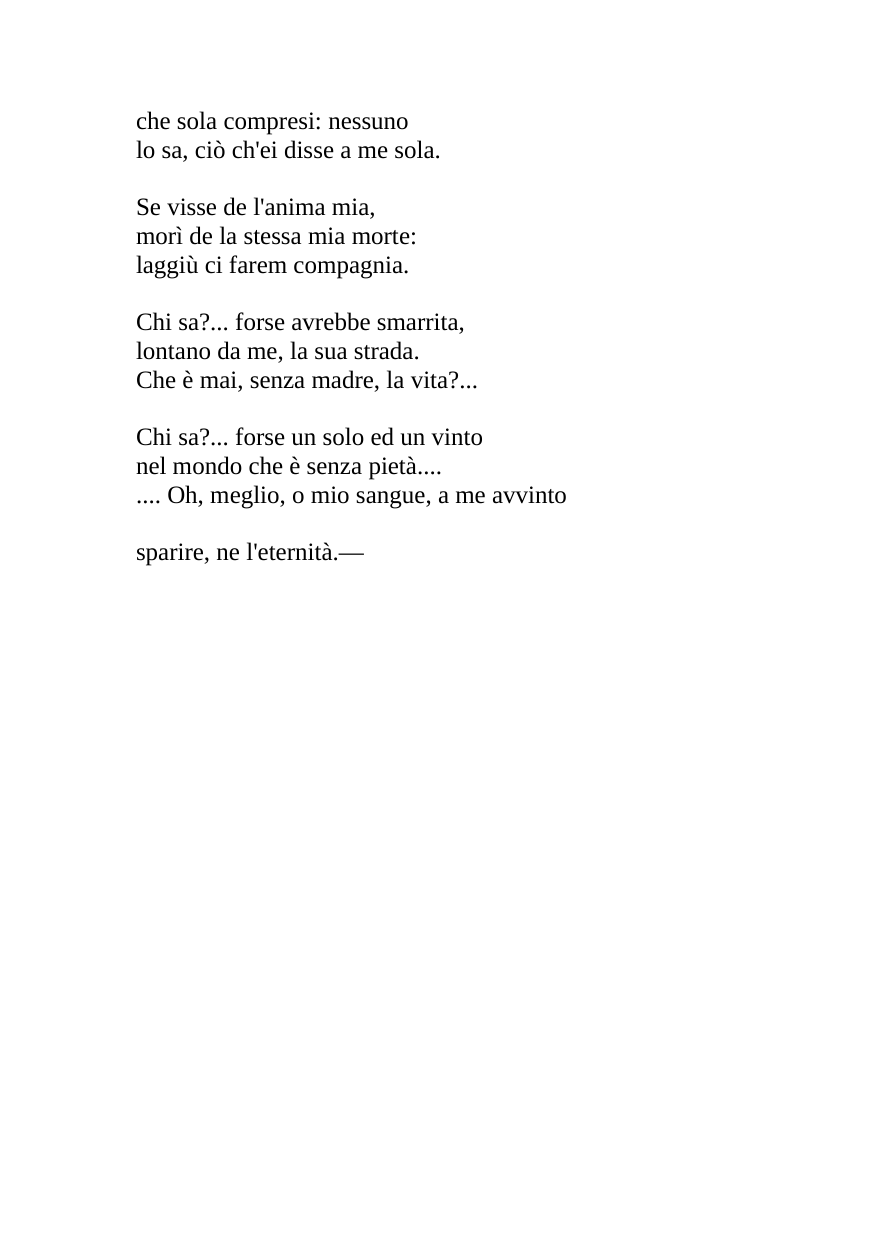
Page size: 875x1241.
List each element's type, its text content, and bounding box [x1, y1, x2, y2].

text lo sa, ciò ch'ei disse a me sola. [106, 135, 768, 164]
text morì de la stessa mia morte: [106, 221, 768, 250]
text nel mondo che è senza pietà.... [106, 451, 768, 480]
text Chi sa?... forse un solo ed un vinto [106, 422, 768, 451]
text che sola compresi: nessuno [106, 106, 768, 135]
text Se visse de l'anima mia, [106, 192, 768, 221]
text .... Oh, meglio, o mio sangue, a me avvinto [106, 480, 768, 509]
text Chi sa?... forse avrebbe smarrita, [106, 307, 768, 336]
text laggiù ci farem compagnia. [106, 250, 768, 279]
text Che è mai, senza madre, la vita?... [106, 365, 768, 394]
text lontano da me, la sua strada. [106, 336, 768, 365]
text sparire, ne l'eternità.— [106, 537, 768, 566]
